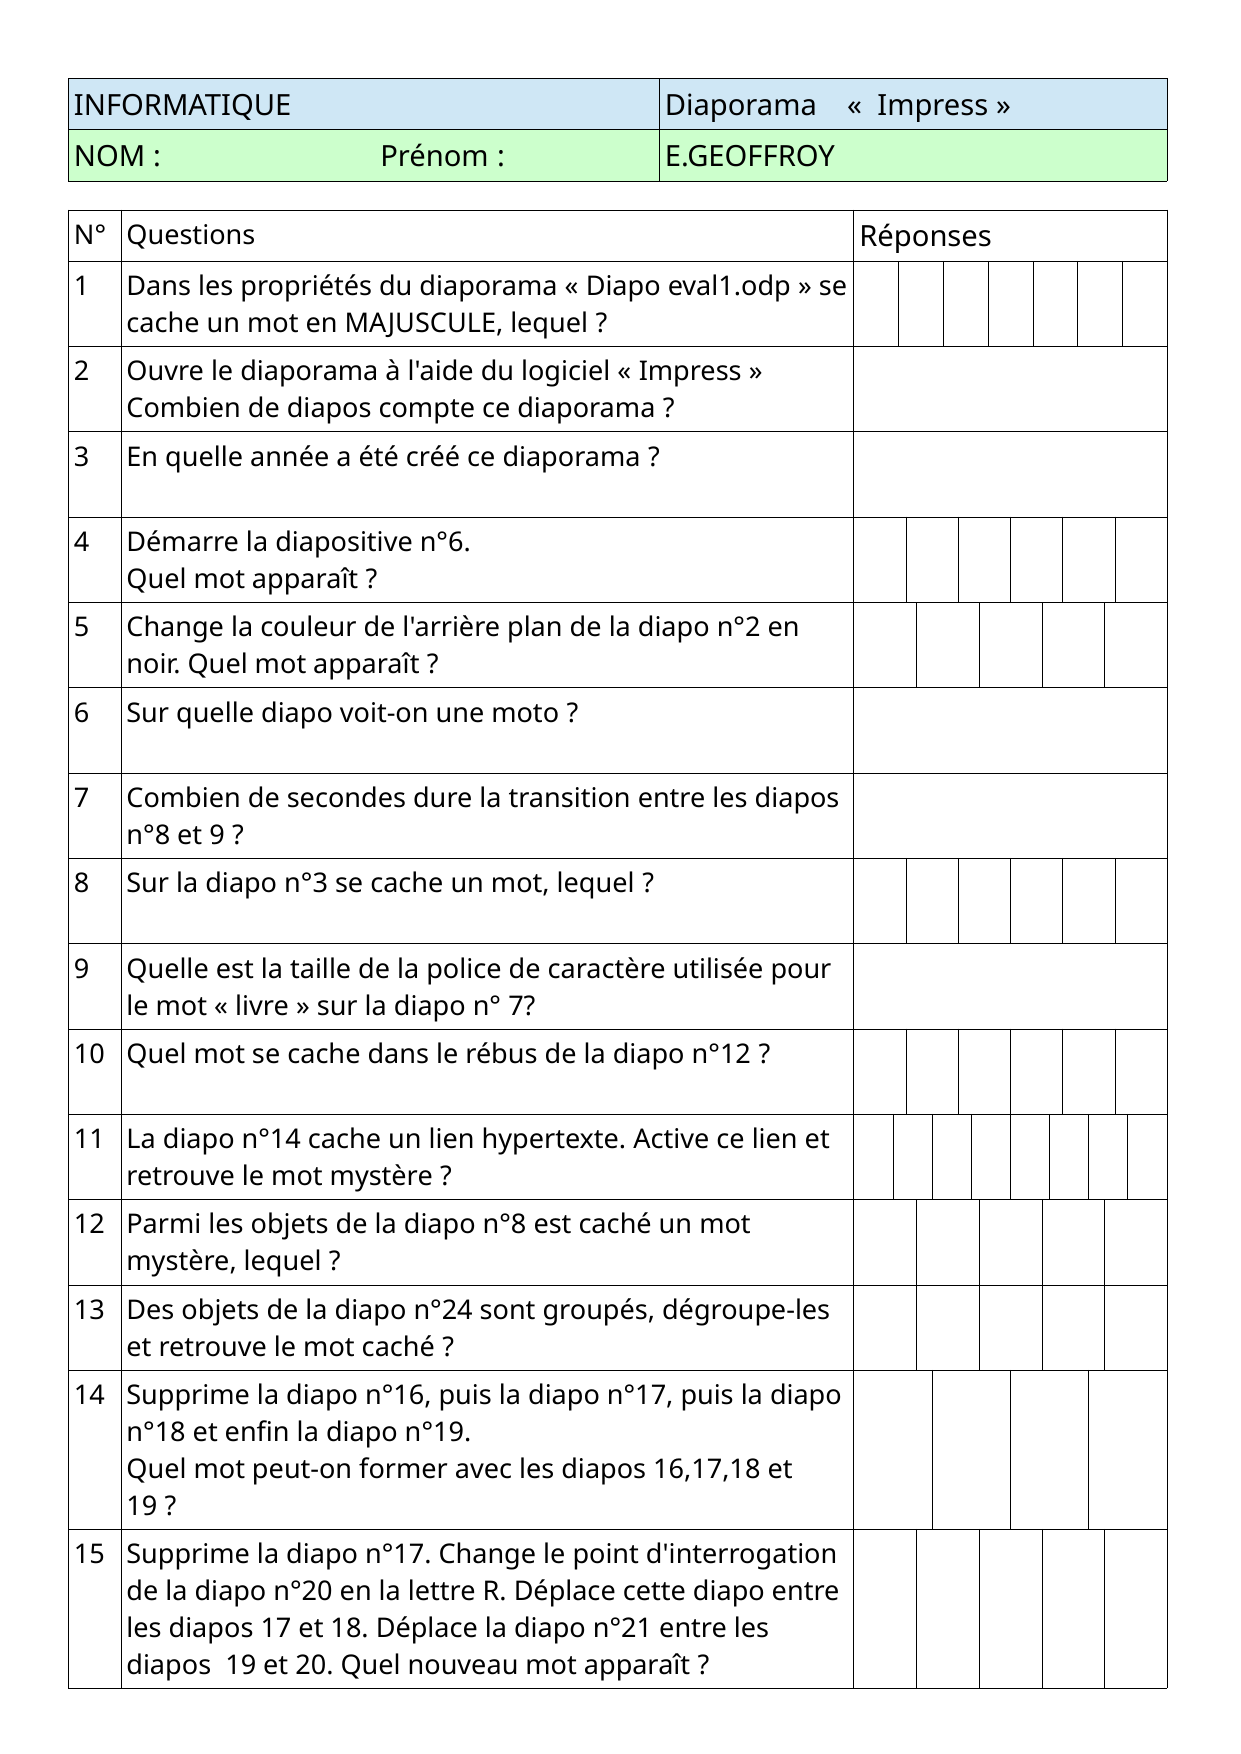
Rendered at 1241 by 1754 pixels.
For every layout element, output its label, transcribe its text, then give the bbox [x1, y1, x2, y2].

table_cell [854, 1371, 932, 1529]
table_cell Des objets de la diapo n°24 sont groupés, dégroupe-les et retrouve le mot caché ? [122, 1286, 853, 1370]
table_cell Sur quelle diapo voit-on une moto ? [122, 688, 853, 773]
table_cell Parmi les objets de la diapo n°8 est caché un mot mystère, lequel ? [122, 1200, 853, 1284]
table_cell 9 [69, 944, 121, 1028]
table_cell [1063, 518, 1115, 602]
table_cell 11 [69, 1115, 121, 1199]
table_cell [959, 518, 1010, 602]
table_cell [1043, 1286, 1104, 1370]
table_cell Ouvre le diaporama à l'aide du logiciel « Impress » Combien de diapos compte ce diaporama ? [122, 347, 853, 431]
table_cell [854, 347, 1167, 431]
table_cell [917, 1530, 979, 1688]
table_cell [1011, 1371, 1088, 1529]
table_header Diaporama « Impress » [660, 79, 1167, 129]
table_cell 8 [69, 859, 121, 943]
table_cell [1043, 603, 1104, 687]
table_cell [854, 774, 1167, 858]
table_cell [917, 1200, 979, 1284]
table_cell [980, 1200, 1042, 1284]
table_cell [980, 1286, 1042, 1370]
table_cell [1105, 1200, 1167, 1284]
table_cell 12 [69, 1200, 121, 1284]
table_cell [1105, 603, 1167, 687]
table_cell [907, 859, 958, 943]
table_cell [959, 1030, 1010, 1114]
table_cell Change la couleur de l'arrière plan de la diapo n°2 en noir. Quel mot apparaît ? [122, 603, 853, 687]
table_cell [1063, 859, 1115, 943]
table_cell [917, 1286, 979, 1370]
table_cell [899, 262, 943, 346]
table_cell [854, 1200, 916, 1284]
table_cell [1011, 859, 1062, 943]
table_cell [1011, 518, 1062, 602]
table_cell [894, 1115, 932, 1199]
table_cell [933, 1371, 1010, 1529]
table_cell [1063, 1030, 1115, 1114]
table_cell [1078, 262, 1122, 346]
table_cell 3 [69, 432, 121, 517]
table_cell [1050, 1115, 1088, 1199]
table_cell 10 [69, 1030, 121, 1114]
table_cell [854, 688, 1167, 773]
table_cell Supprime la diapo n°17. Change le point d'interrogation de la diapo n°20 en la lettre R. Déplace cette diapo entre les diapos 17 et 18. Déplace la diapo n°21 entre les diapos 19 et 20. Quel nouveau mot apparaît ? [122, 1530, 853, 1688]
table_cell [1116, 518, 1167, 602]
table_cell 15 [69, 1530, 121, 1688]
table_cell [1034, 262, 1077, 346]
table_cell [933, 1115, 971, 1199]
table_cell [944, 262, 988, 346]
table_cell 6 [69, 688, 121, 773]
table_header N° [69, 211, 121, 261]
table_cell [972, 1115, 1010, 1199]
table_cell La diapo n°14 cache un lien hypertexte. Active ce lien et retrouve le mot mystère ? [122, 1115, 853, 1199]
table_cell [1043, 1200, 1104, 1284]
table_cell [854, 1030, 906, 1114]
table_cell [1105, 1286, 1167, 1370]
table_cell [854, 432, 1167, 517]
table_cell [1011, 1030, 1062, 1114]
table_cell 7 [69, 774, 121, 858]
table_cell 14 [69, 1371, 121, 1529]
table_cell [1128, 1115, 1167, 1199]
table_cell Quel mot se cache dans le rébus de la diapo n°12 ? [122, 1030, 853, 1114]
table_cell [854, 603, 916, 687]
table_cell 2 [69, 347, 121, 431]
table_cell 13 [69, 1286, 121, 1370]
table_header INFORMATIQUE [69, 79, 659, 129]
table_cell [854, 944, 1167, 1028]
table_header Réponses [854, 211, 1167, 261]
table_cell [854, 1286, 916, 1370]
table_cell [980, 1530, 1042, 1688]
table_cell 1 [69, 262, 121, 346]
table_cell En quelle année a été créé ce diaporama ? [122, 432, 853, 517]
table_cell [907, 1030, 958, 1114]
table_cell [917, 603, 979, 687]
table_cell [1089, 1371, 1167, 1529]
table_cell Quelle est la taille de la police de caractère utilisée pour le mot « livre » sur la diapo n° 7? [122, 944, 853, 1028]
table_cell Démarre la diapositive n°6. Quel mot apparaît ? [122, 518, 853, 602]
table_cell NOM : Prénom : [69, 130, 659, 181]
table_cell 5 [69, 603, 121, 687]
table_cell [854, 859, 906, 943]
table_cell [1123, 262, 1167, 346]
table_cell [854, 262, 898, 346]
table_cell [854, 1115, 893, 1199]
table_header Questions [122, 211, 853, 261]
table_cell Supprime la diapo n°16, puis la diapo n°17, puis la diapo n°18 et enfin la diapo n°19. Quel mot peut-on former avec les diapos 16,17,18 et 19 ? [122, 1371, 853, 1529]
table_cell [854, 1530, 916, 1688]
table_cell E.GEOFFROY [660, 130, 1167, 181]
table_cell Sur la diapo n°3 se cache un mot, lequel ? [122, 859, 853, 943]
table_cell [1105, 1530, 1167, 1688]
table_cell [1116, 859, 1167, 943]
table_cell [907, 518, 958, 602]
table_cell Dans les propriétés du diaporama « Diapo eval1.odp » se cache un mot en MAJUSCULE, lequel ? [122, 262, 853, 346]
table_cell [980, 603, 1042, 687]
table_cell [1043, 1530, 1104, 1688]
table_cell [1089, 1115, 1127, 1199]
table_cell Combien de secondes dure la transition entre les diapos n°8 et 9 ? [122, 774, 853, 858]
table_cell [854, 518, 906, 602]
table_cell [1116, 1030, 1167, 1114]
table_cell 4 [69, 518, 121, 602]
table_cell [989, 262, 1033, 346]
table_cell [959, 859, 1010, 943]
table_cell [1011, 1115, 1049, 1199]
